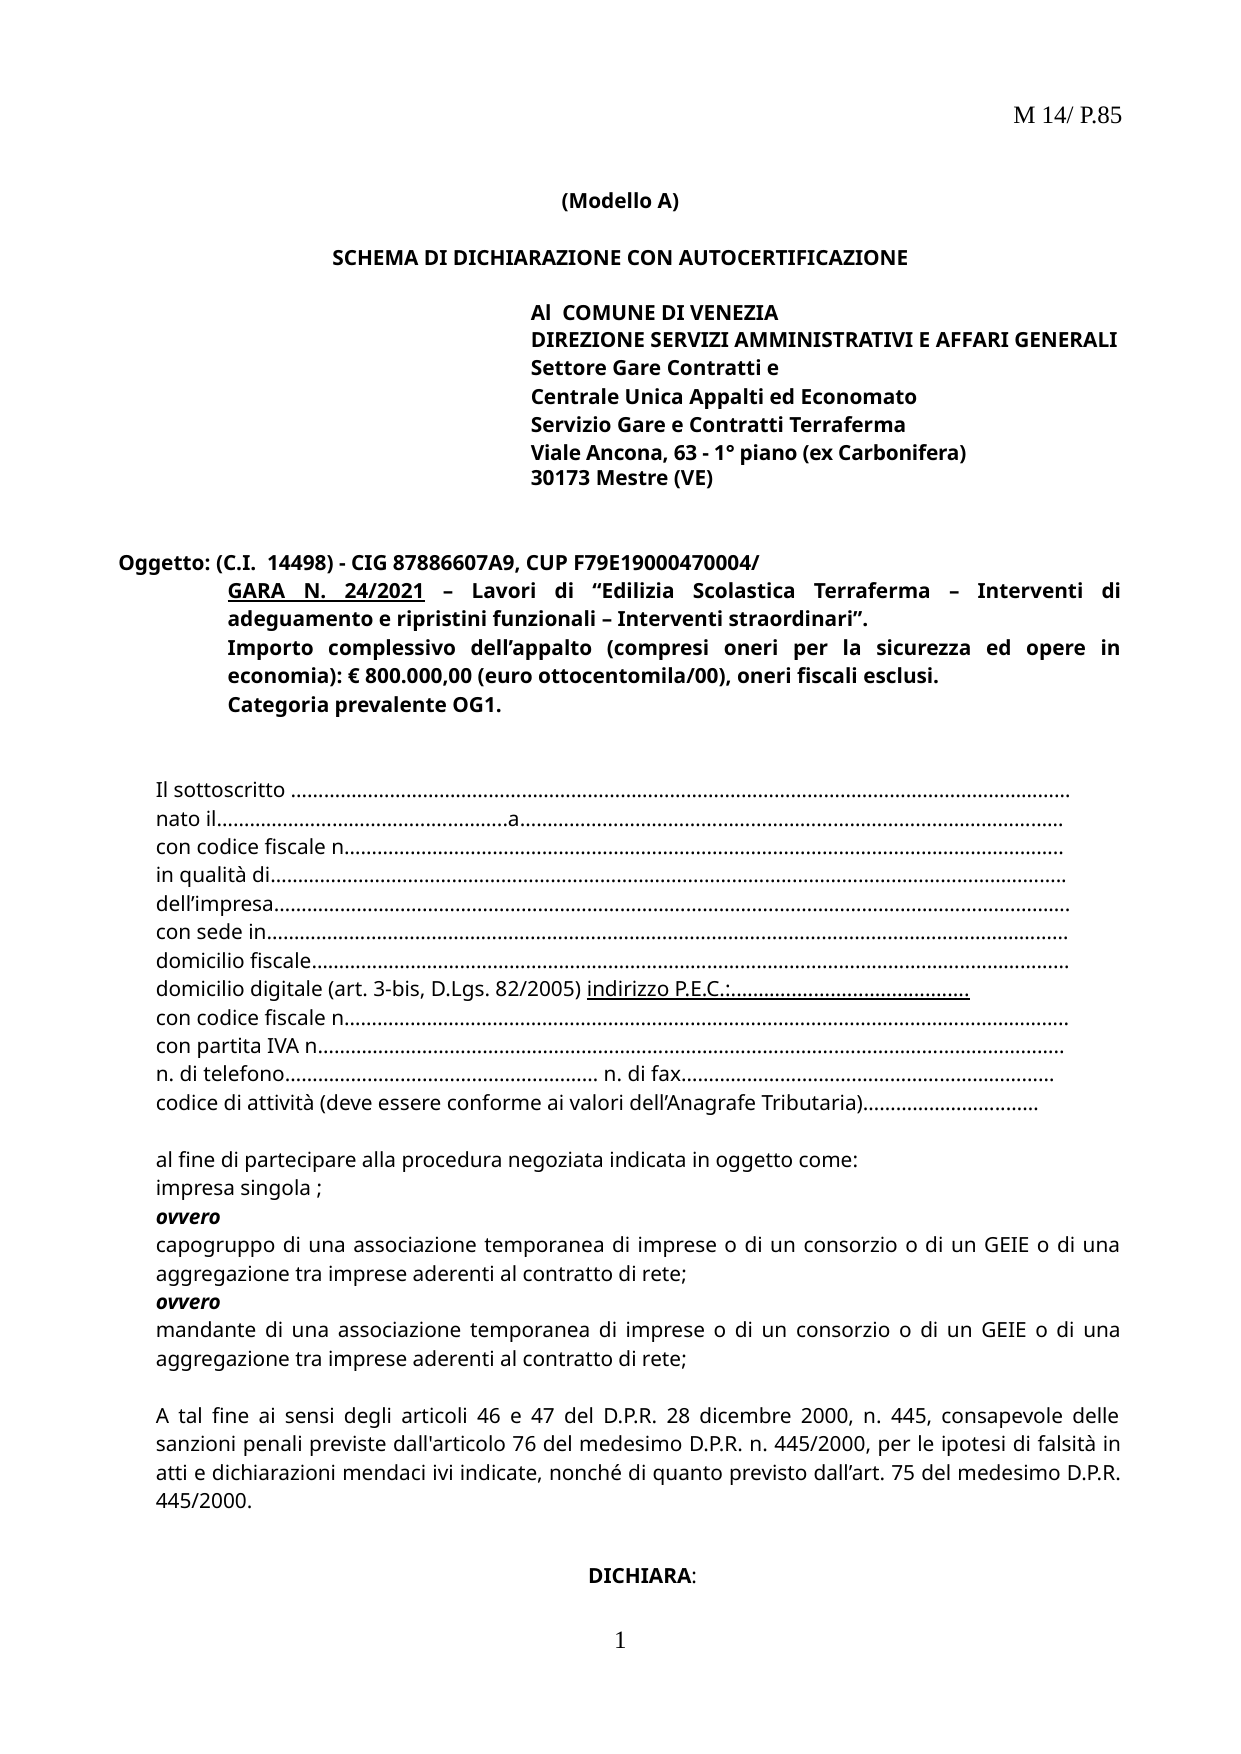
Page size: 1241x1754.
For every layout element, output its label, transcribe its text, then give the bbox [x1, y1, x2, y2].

text Il sottoscritto …………………………………………………………………….……………………………………………………… [156, 775, 1122, 804]
text Settore Gare Contratti e [531, 353, 1122, 382]
text SCHEMA DI DICHIARAZIONE CON AUTOCERTIFICAZIONE [118, 243, 1122, 272]
text mandante di una associazione temporanea di imprese o di un consorzio o di un GEIE o di una aggregazione tra imprese aderenti al contratto di rete; [156, 1316, 1122, 1372]
text dell’impresa………………………………………………………………………………..………………………………….…………. [156, 889, 1122, 917]
text con partita IVA n…………………………………………………………………………………..………………………………….. [156, 1031, 1122, 1059]
text Servizio Gare e Contratti Terraferma [531, 410, 1122, 439]
subtitle Viale Ancona, 63 - 1° piano (ex Carbonifera) [531, 439, 1122, 466]
subtitle Al COMUNE DI VENEZIA [531, 300, 1122, 325]
text nato il………………………………...…………..a…………………………………...………………………………………………… [156, 804, 1122, 832]
text Centrale Unica Appalti ed Economato [531, 382, 1122, 410]
text n. di telefono………………….……………..……...……… n. di fax………………….……….……………………………… [156, 1059, 1122, 1088]
text DICHIARA: [162, 1552, 1122, 1589]
text Oggetto: (C.I. 14498) - CIG 87886607A9, CUP F79E19000470004/ [118, 548, 1122, 576]
text DIREZIONE SERVIZI AMMINISTRATIVI E AFFARI GENERALI [531, 325, 1122, 353]
text domicilio fiscale………………………………………………………………………………………………………...……………… [156, 946, 1122, 974]
text capogruppo di una associazione temporanea di imprese o di un consorzio o di un GEIE o di una aggregazione tra imprese aderenti al contratto di rete; [156, 1230, 1122, 1287]
text con codice fiscale n………………………………………………………………...……………………………………………….. [156, 832, 1122, 861]
text Categoria prevalente OG1. [118, 690, 1122, 718]
text A tal fine ai sensi degli articoli 46 e 47 del D.P.R. 28 dicembre 2000, n. 445, consapevole delle sanzioni penali previste dall'articolo 76 del medesimo D.P.R. n. 445/2000, per le ipotesi di falsità in atti e dichiarazioni mendaci ivi indicate, nonché di quanto previsto dall’art. 75 del medesimo D.P.R. 445/2000. [156, 1401, 1122, 1514]
text ovvero [156, 1287, 1122, 1316]
text con sede in………………………………………………………………………………..……………………………………………… [156, 917, 1122, 946]
text 30173 Mestre (VE) [531, 466, 1122, 491]
text Importo complessivo dell’appalto (compresi oneri per la sicurezza ed opere in economia): € 800.000,00 (euro ottocentomila/00), oneri fiscali esclusi. [227, 633, 1122, 690]
text impresa singola ; [118, 1173, 1122, 1202]
text con codice fiscale n……………………………………………………………………………………….………………………….. [156, 1003, 1122, 1031]
text ovvero [156, 1202, 1122, 1230]
text domicilio digitale (art. 3-bis, D.Lgs. 82/2005) indirizzo P.E.C.:.………................................. [156, 974, 1122, 1003]
text in qualità di…………………………………………………………………………………..………………………………………….. [156, 861, 1122, 889]
text codice di attività (deve essere conforme ai valori dell’Anagrafe Tributaria)……………………..…… [156, 1088, 1122, 1116]
text (Modello A) [118, 186, 1122, 215]
text al fine di partecipare alla procedura negoziata indicata in oggetto come: [156, 1145, 1122, 1173]
text GARA N. 24/2021 – Lavori di “Edilizia Scolastica Terraferma – Interventi di adeguamento e ripristini funzionali – Interventi straordinari”. [118, 576, 1122, 633]
